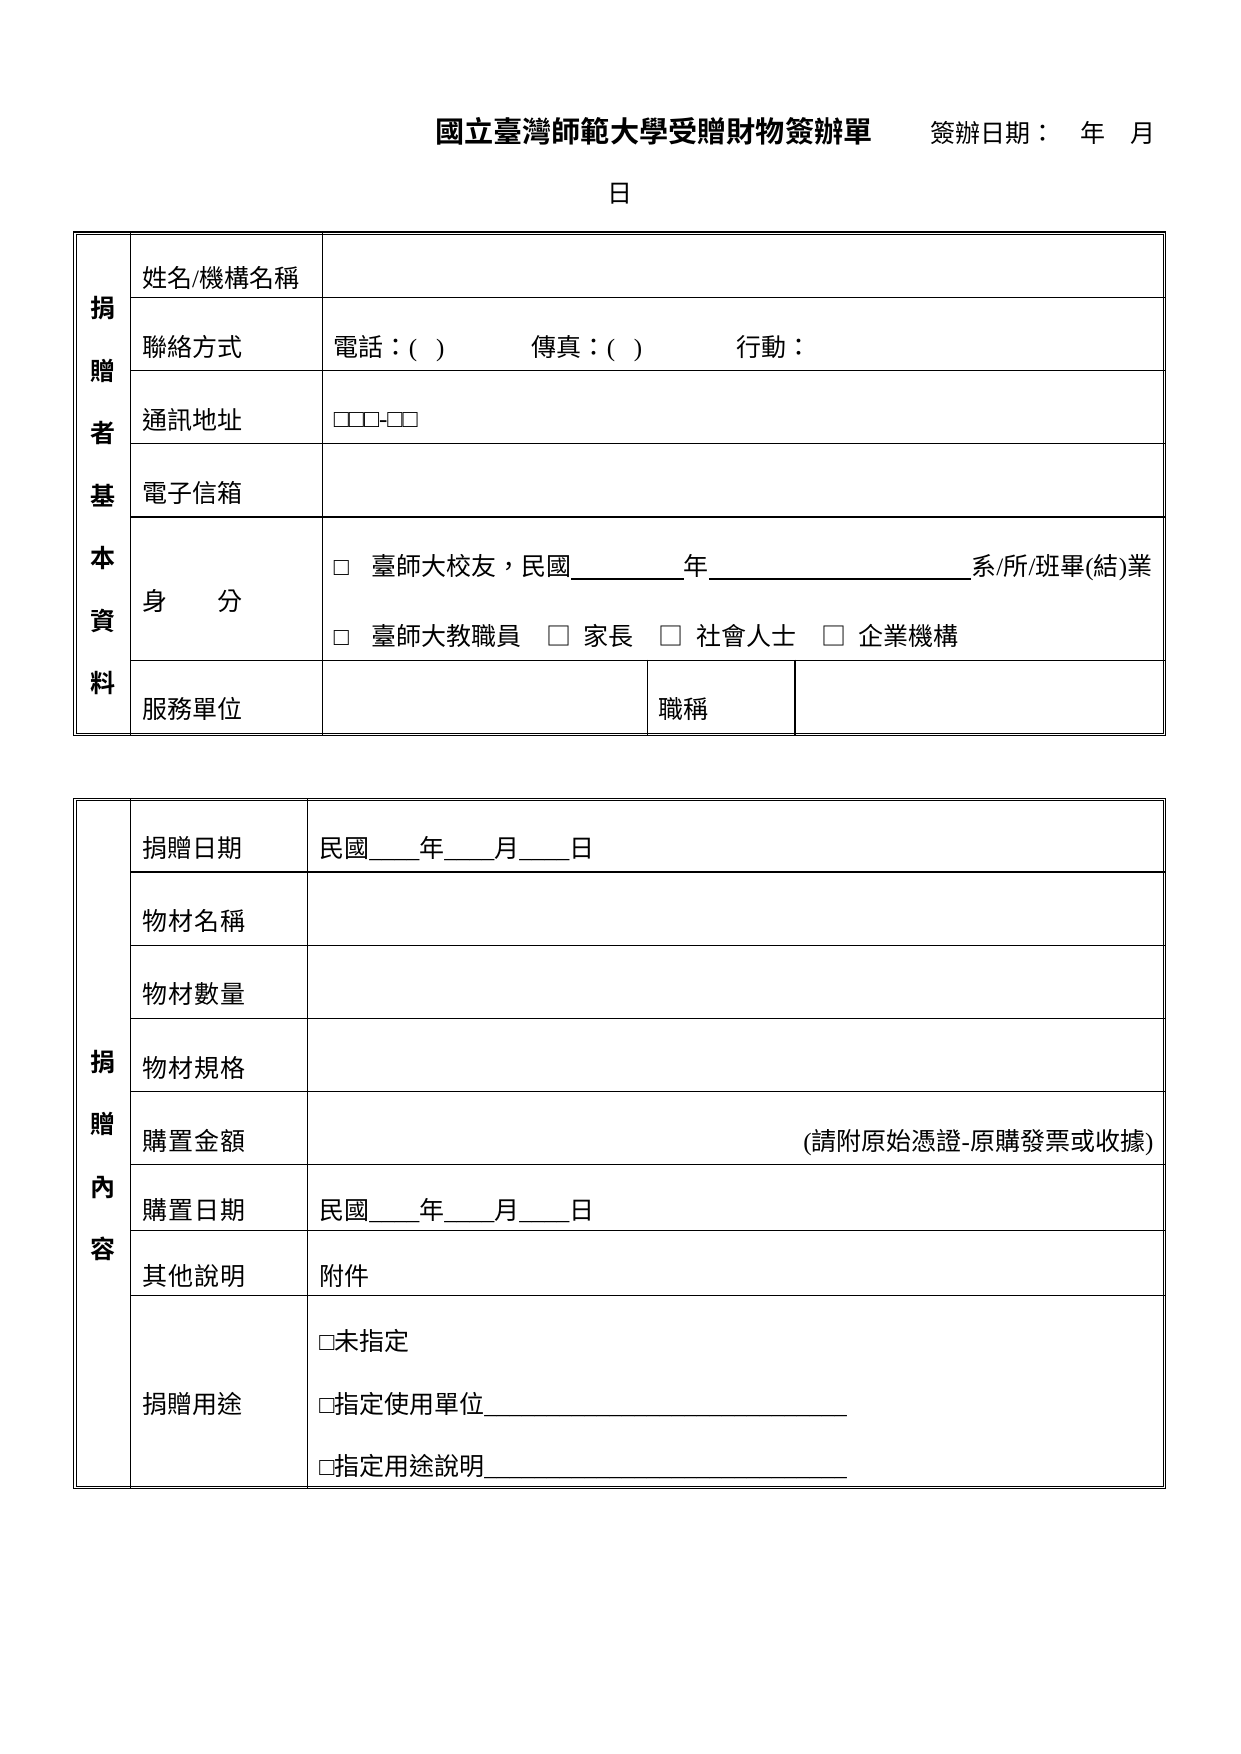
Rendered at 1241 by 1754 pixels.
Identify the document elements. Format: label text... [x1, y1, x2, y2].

table_cell [308, 946, 1163, 1018]
text 國立臺灣師範大學受贈財物簽辦單 簽辦日期： 年 月 日 [75, 88, 1165, 213]
table_cell 職稱 [648, 661, 794, 733]
table_header 捐贈日期 [131, 801, 307, 871]
table_header [323, 235, 1163, 297]
table_cell 臺師大校友，民國 年 系/所/班畢(結)業 臺師大教職員 □ 家長 □ 社會人士 □ 企業機構 [323, 518, 1163, 659]
table_cell [308, 873, 1163, 944]
table_header 捐贈內容 [77, 801, 130, 1486]
table_cell 通訊地址 [131, 371, 322, 443]
table_cell [323, 661, 647, 733]
table_cell [308, 1019, 1163, 1091]
table_cell 其他說明 [131, 1231, 307, 1295]
table_cell □□□-□□ [323, 371, 1163, 443]
table_cell 捐贈用途 [131, 1296, 307, 1486]
table_cell [323, 444, 1163, 516]
table_cell 物材規格 [131, 1019, 307, 1091]
table_cell 電子信箱 [131, 444, 322, 516]
table_cell (請附原始憑證-原購發票或收據) [308, 1092, 1163, 1164]
table_cell 物材數量 [131, 946, 307, 1018]
table_cell 服務單位 [131, 661, 322, 733]
table_header 姓名/機構名稱 [131, 235, 322, 297]
table_cell 附件 [308, 1231, 1163, 1295]
table_cell 購置金額 [131, 1092, 307, 1164]
table_cell [796, 661, 1163, 733]
table_cell □未指定 □指定使用單位_____________________________ □指定用途說明_____________________________ [308, 1296, 1163, 1486]
table_cell 聯絡方式 [131, 298, 322, 370]
table_header 捐贈者基本資料 [77, 235, 130, 733]
table_cell 電話：( ) 傳真：( ) 行動： [323, 298, 1163, 370]
table_cell 身 分 [131, 518, 322, 659]
table_cell 物材名稱 [131, 873, 307, 944]
table_header 民國____年____月____日 [308, 801, 1163, 871]
table_cell 民國____年____月____日 [308, 1165, 1163, 1229]
table_cell 購置日期 [131, 1165, 307, 1229]
